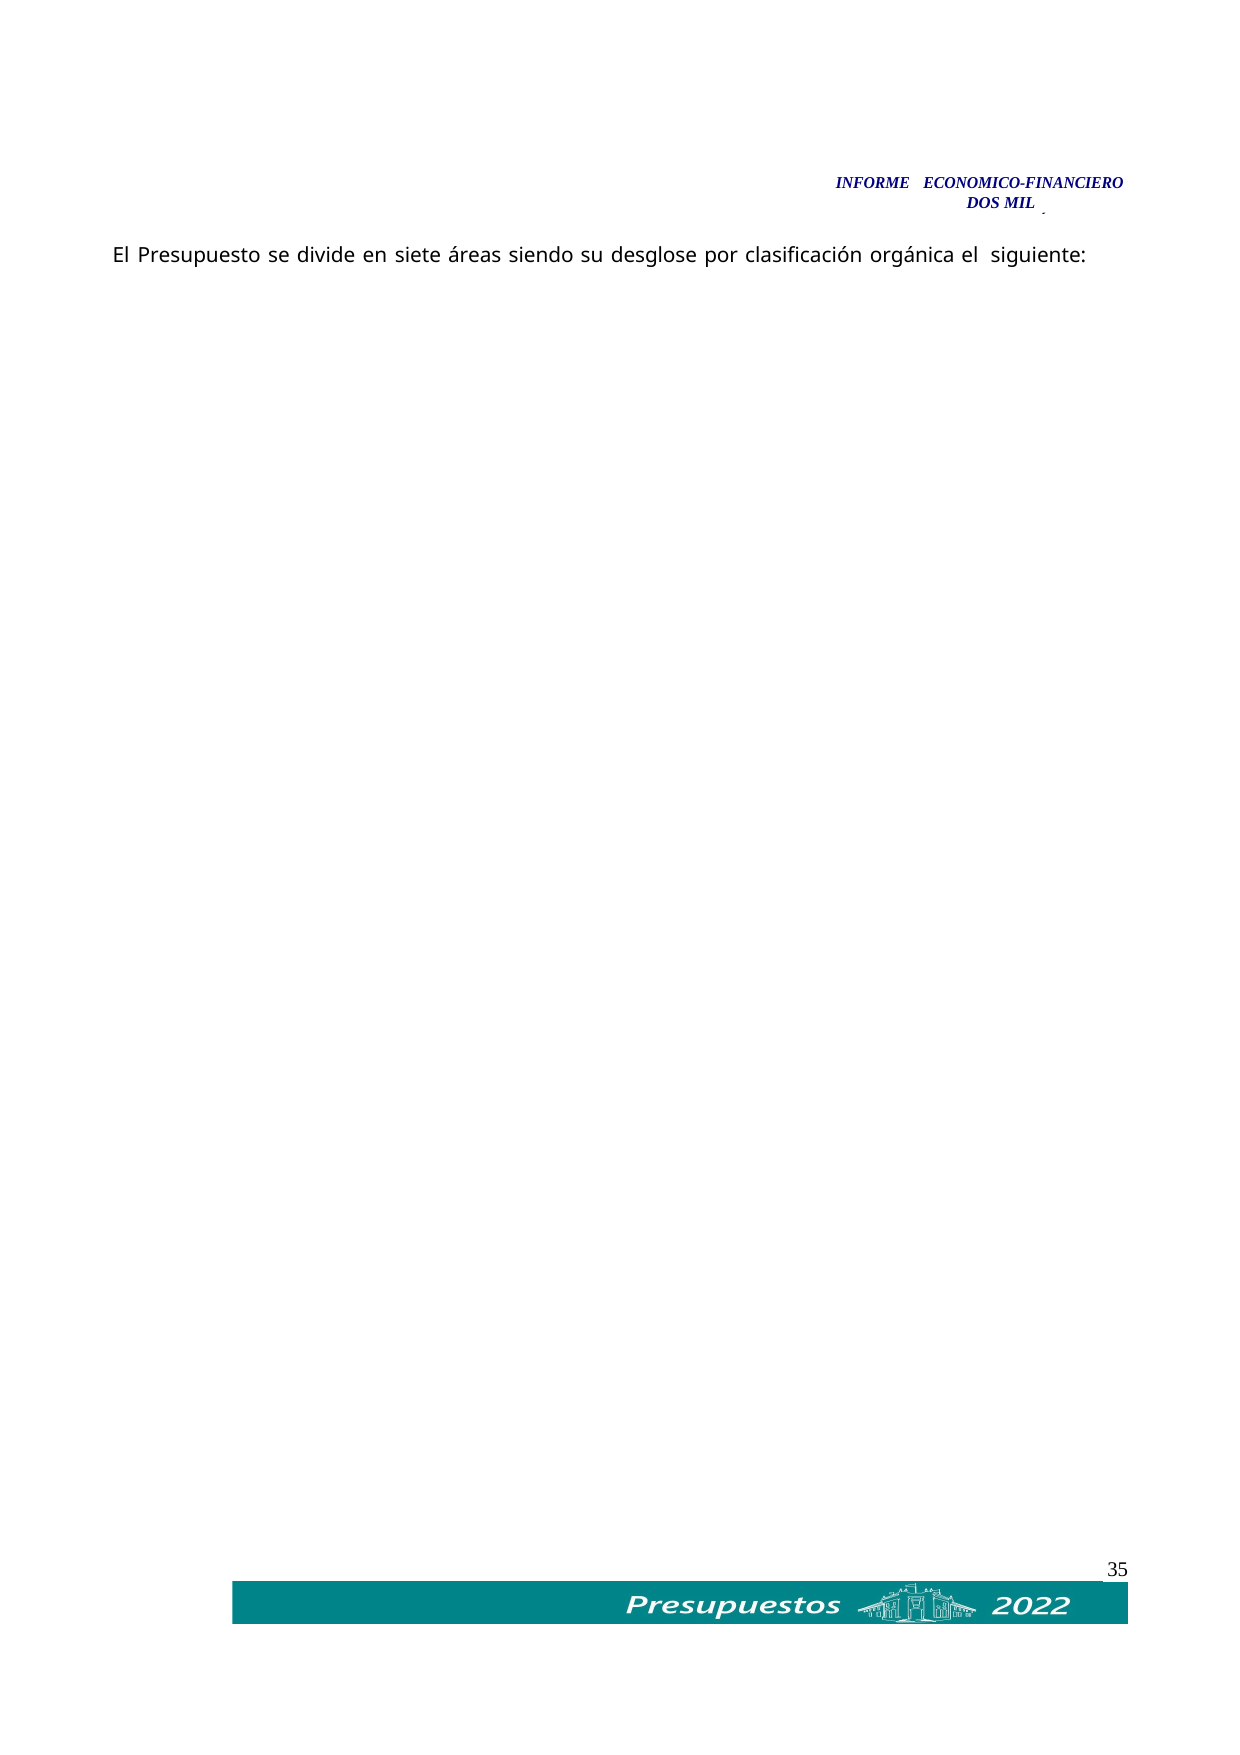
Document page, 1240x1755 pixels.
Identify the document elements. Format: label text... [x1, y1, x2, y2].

text El Presupuesto se divide en siete áreas siendo su desglose por clasificación orgánica el siguiente: [112, 240, 1128, 268]
